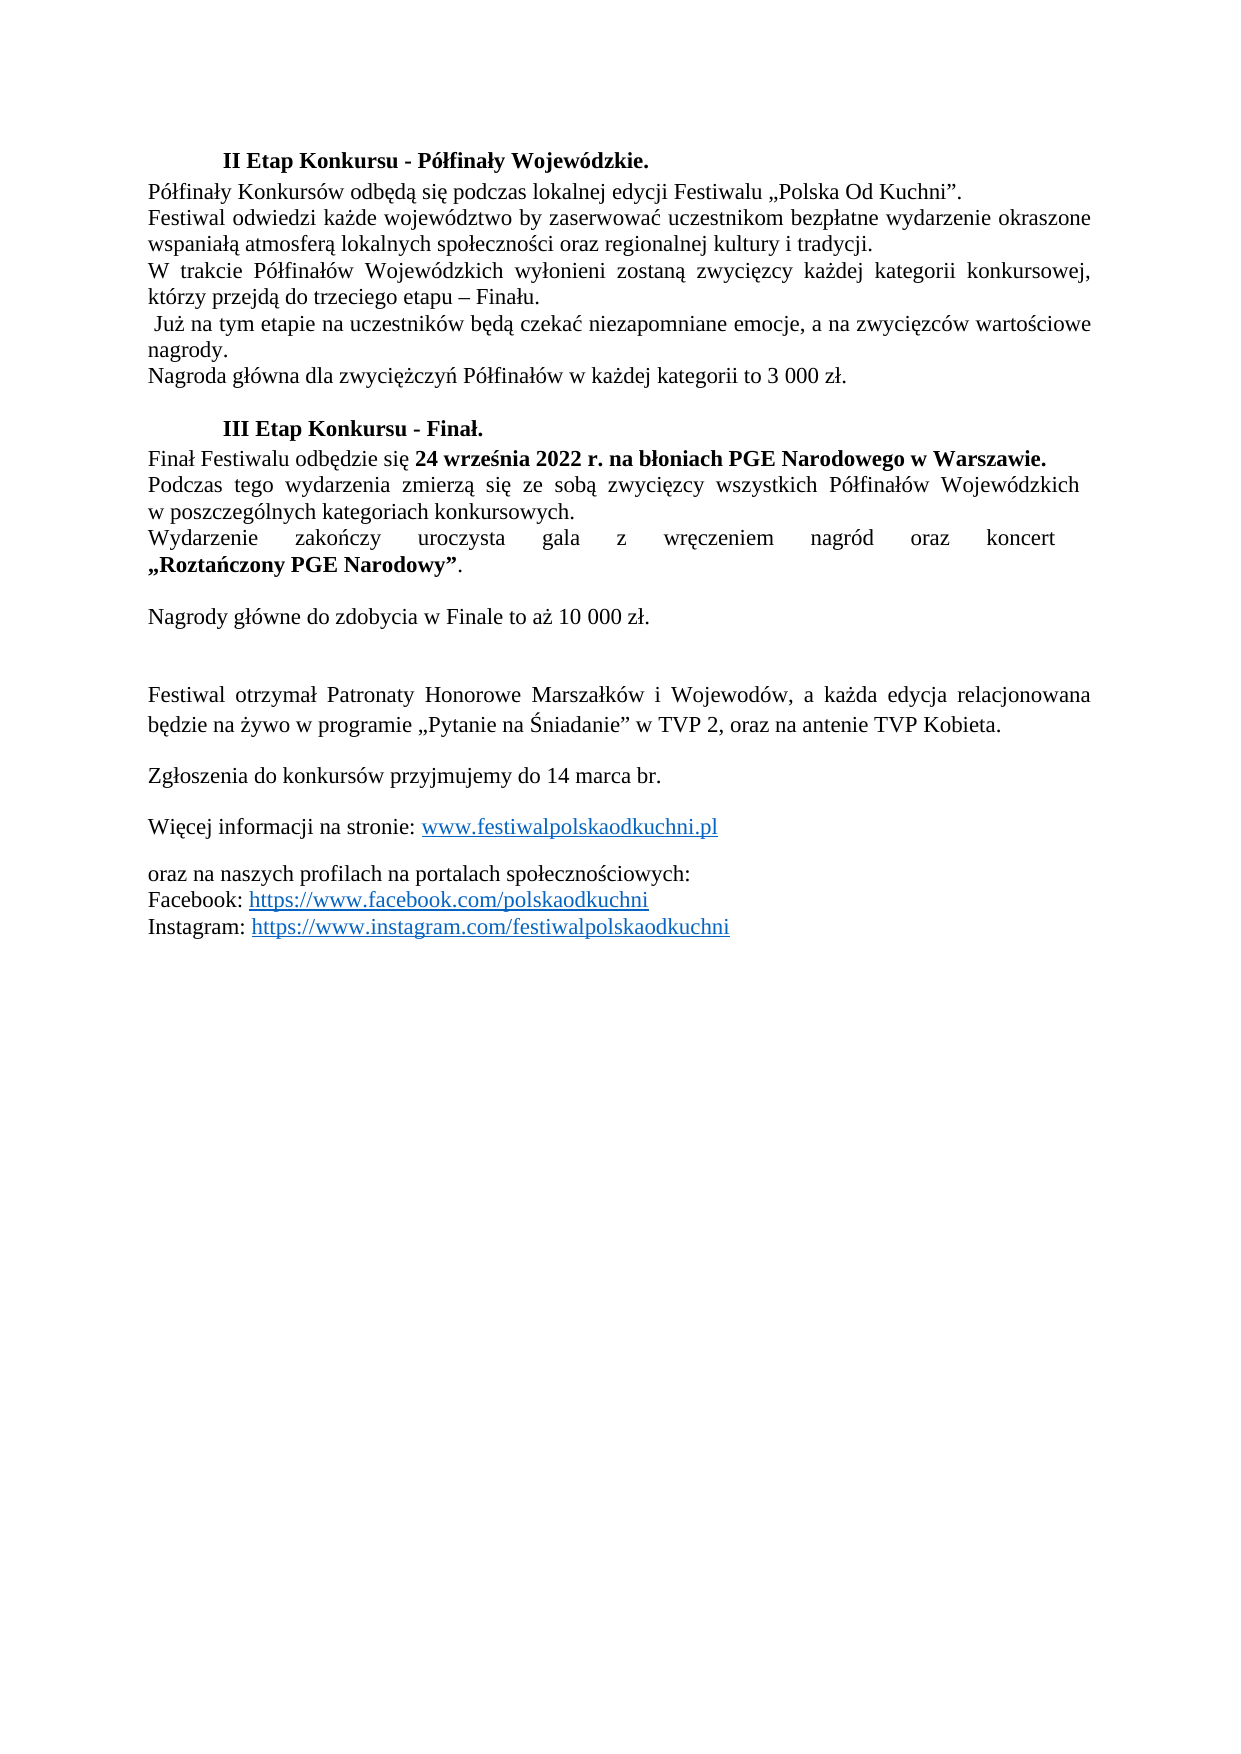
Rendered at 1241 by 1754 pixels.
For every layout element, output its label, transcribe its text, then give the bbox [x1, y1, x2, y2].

text oraz na naszych profilach na portalach społecznościowych: [148, 860, 1093, 887]
list II Etap Konkursu - Półfinały Wojewódzkie. [223, 148, 1093, 174]
list III Etap Konkursu - Finał. [223, 415, 1093, 441]
text W trakcie Półfinałów Wojewódzkich wyłonieni zostaną zwycięzcy każdej kategorii konkursowej, którzy przejdą do trzeciego etapu – Finału. [148, 257, 1093, 309]
text Nagroda główna dla zwyciężczyń Półfinałów w każdej kategorii to 3 000 zł. [148, 362, 1093, 389]
text Więcej informacji na stronie: www.festiwalpolskaodkuchni.pl [148, 813, 1093, 839]
text Wydarzenie zakończy uroczysta gala z wręczeniem nagród oraz koncert „Roztańczony PGE Narodowy”. [148, 524, 1093, 577]
text Facebook: https://www.facebook.com/polskaodkuchni [148, 887, 1093, 913]
text Festiwal otrzymał Patronaty Honorowe Marszałków i Wojewodów, a każda edycja relacjonowana będzie na żywo w programie „Pytanie na Śniadanie” w TVP 2, oraz na antenie TVP Kobieta. [148, 681, 1093, 737]
text Podczas tego wydarzenia zmierzą się ze sobą zwycięzcy wszystkich Półfinałów Wojewódzkich w poszczególnych kategoriach konkursowych. [148, 472, 1093, 524]
text Już na tym etapie na uczestników będą czekać niezapomniane emocje, a na zwycięzców wartościowe nagrody. [148, 309, 1093, 362]
text Finał Festiwalu odbędzie się 24 września 2022 r. na błoniach PGE Narodowego w Warszawie. [148, 445, 1093, 472]
text Festiwal odwiedzi każde województwo by zaserwować uczestnikom bezpłatne wydarzenie okraszone wspaniałą atmosferą lokalnych społeczności oraz regionalnej kultury i tradycji. [148, 204, 1093, 257]
text Instagram: https://www.instagram.com/festiwalpolskaodkuchni [148, 913, 1093, 939]
text Nagrody główne do zdobycia w Finale to aż 10 000 zł. [148, 603, 1093, 630]
text Zgłoszenia do konkursów przyjmujemy do 14 marca br. [148, 762, 1093, 788]
text Półfinały Konkursów odbędą się podczas lokalnej edycji Festiwalu „Polska Od Kuchni”. [148, 178, 1093, 204]
